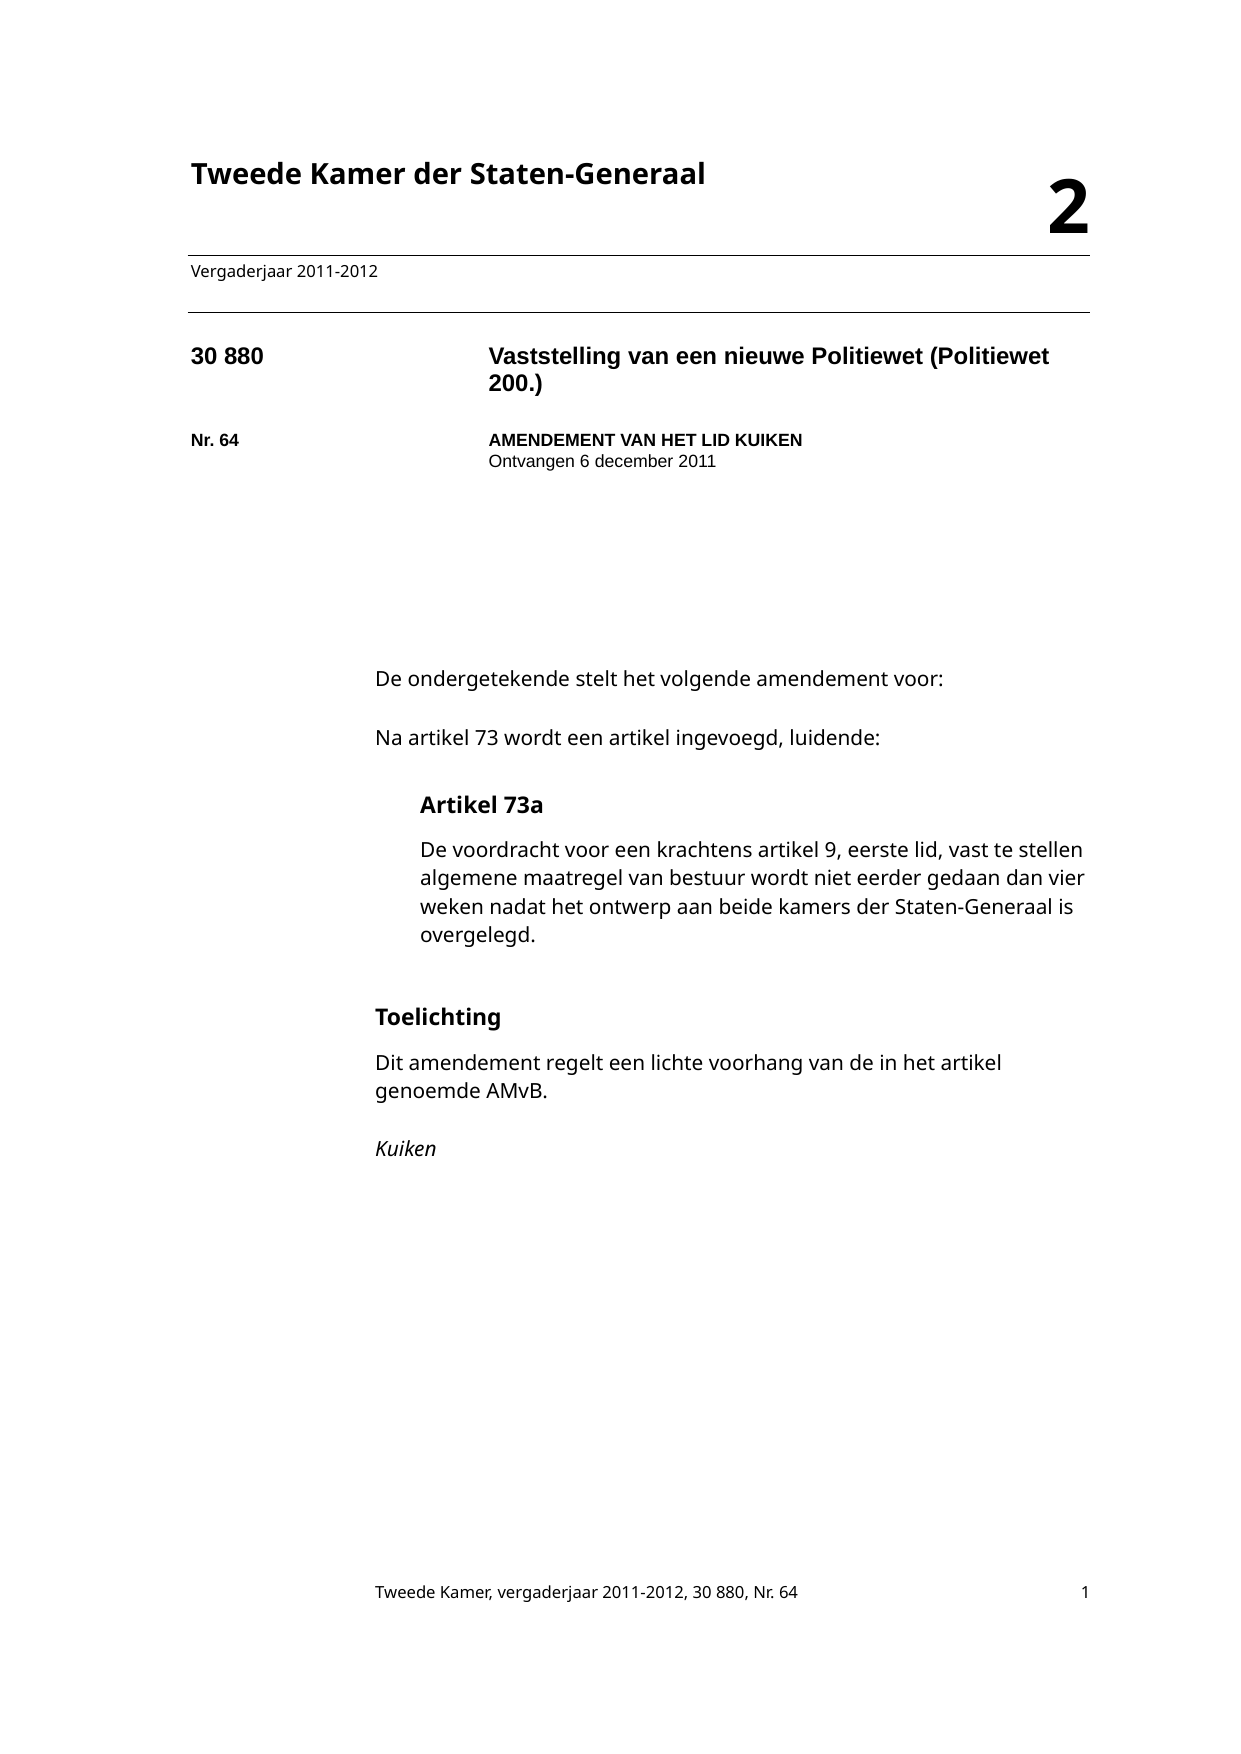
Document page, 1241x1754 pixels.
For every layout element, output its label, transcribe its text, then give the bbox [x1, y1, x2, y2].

text De voordracht voor een krachtens artikel 9, eerste lid, vast te stellen algemene maatregel van bestuur wordt niet eerder gedaan dan vier weken nadat het ontwerp aan beide kamers der Staten-Generaal is overgelegd. [420, 835, 1090, 949]
table_cell 30 880 [188, 339, 485, 427]
text De ondergetekende stelt het volgende amendement voor: [375, 664, 1090, 693]
text Kuiken [375, 1134, 1090, 1163]
table_cell Vaststelling van een nieuwe Politiewet (Politiewet 200.) [485, 339, 1090, 427]
table_cell [485, 313, 1090, 339]
table_cell Vergaderjaar 2011-2012 [188, 256, 485, 312]
table_cell Nr. 64 [188, 427, 485, 546]
text Dit amendement regelt een lichte voorhang van de in het artikel genoemde AMvB. [375, 1048, 1090, 1104]
table_cell [485, 256, 1090, 312]
subtitle Artikel 73a [420, 789, 1090, 820]
subtitle Toelichting [375, 1001, 1090, 1033]
table_header Tweede Kamer der Staten-Generaal [188, 150, 909, 255]
text Na artikel 73 wordt een artikel ingevoegd, luidende: [375, 723, 1090, 751]
table_cell AMENDEMENT VAN HET LID KUIKEN Ontvangen 6 december 2011 [485, 427, 1090, 546]
table_header 2 [910, 150, 1090, 255]
table_cell [188, 313, 485, 339]
